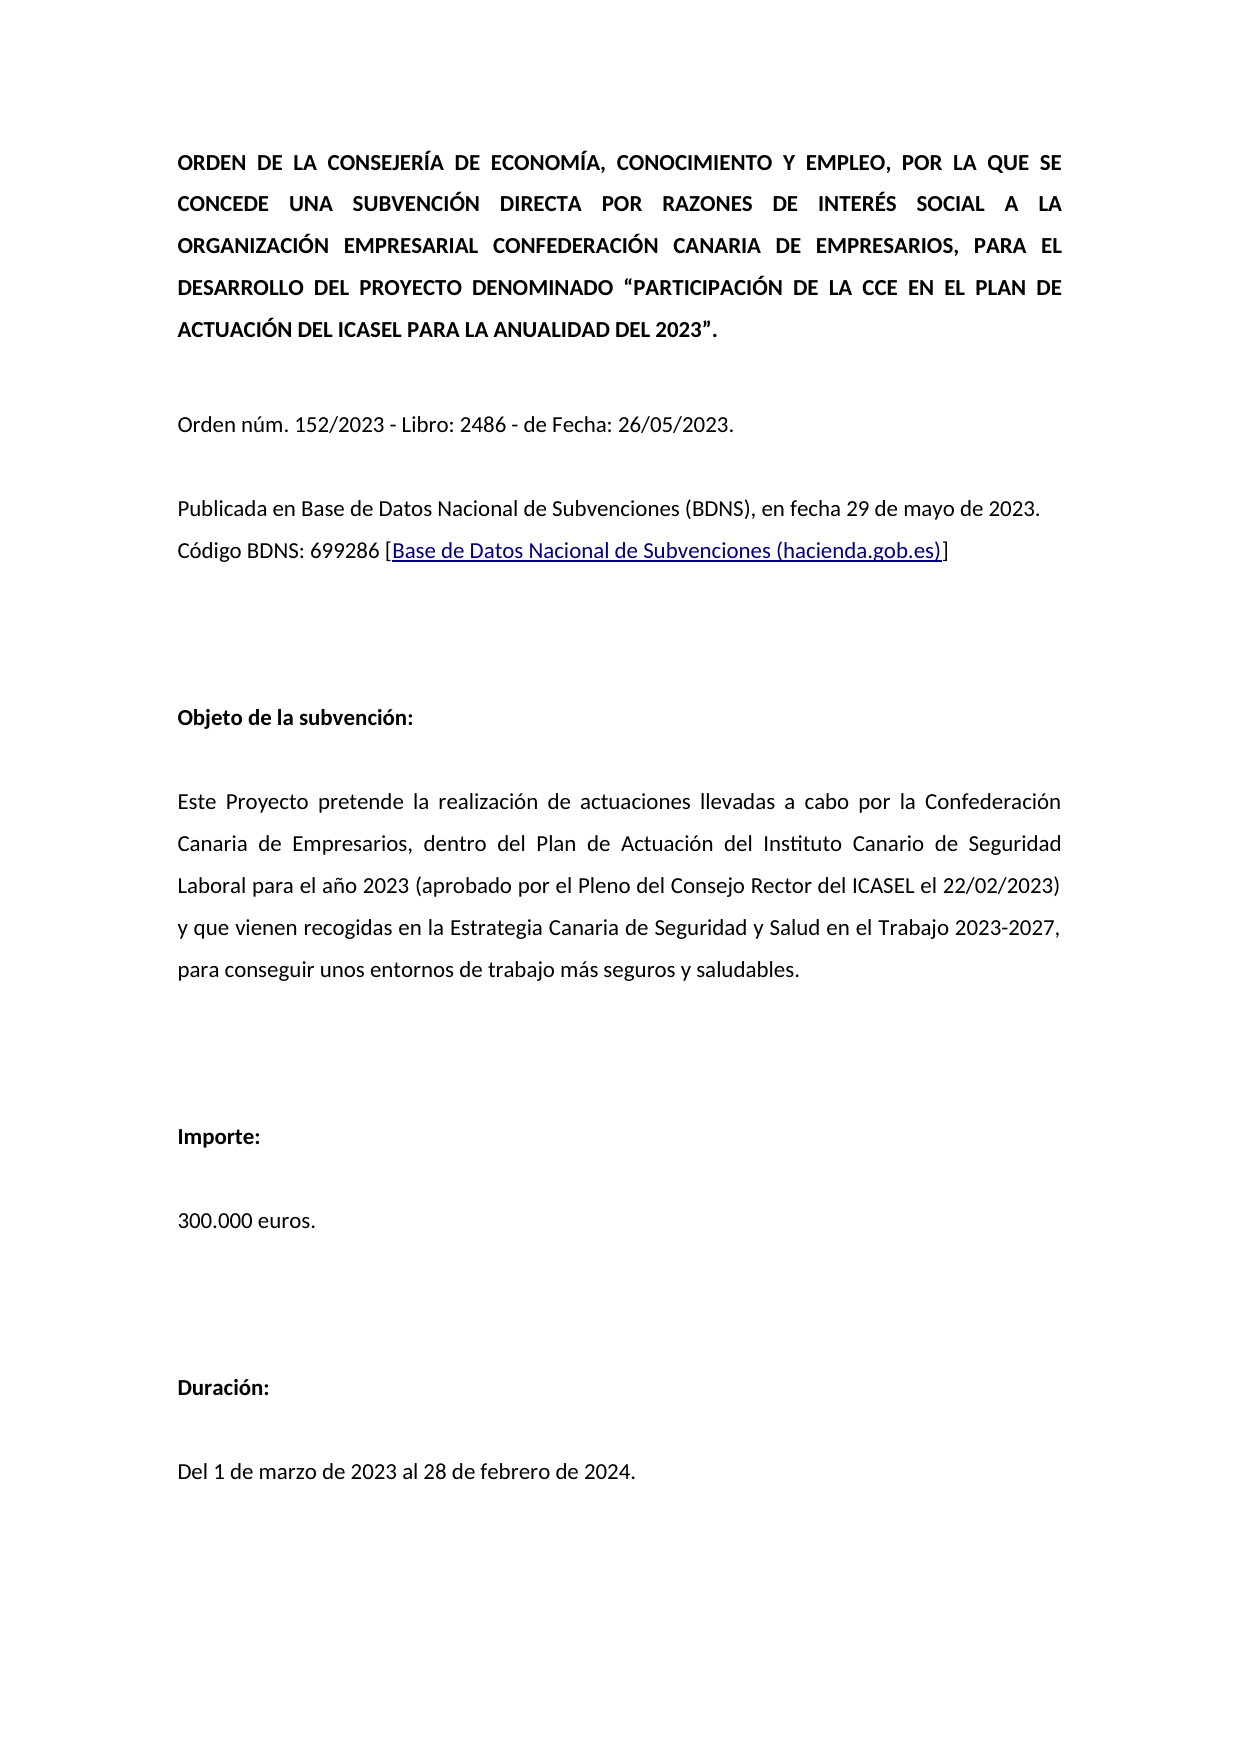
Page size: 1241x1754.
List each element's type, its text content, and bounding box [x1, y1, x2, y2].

text Orden núm. 152/2023 - Libro: 2486 - de Fecha: 26/05/2023. [177, 411, 1063, 438]
text 300.000 euros. [177, 1206, 1063, 1234]
text Publicada en Base de Datos Nacional de Subvenciones (BDNS), en fecha 29 de mayo de 2023. Código BDNS: 699286 [Base de Datos Nacional de Subvenciones (hacienda.gob.es)] [177, 494, 1063, 564]
text Este Proyecto pretende la realización de actuaciones llevadas a cabo por la Confederación Canaria de Empresarios, dentro del Plan de Actuación del Instituto Canario de Seguridad Laboral para el año 2023 (aprobado por el Pleno del Consejo Rector del ICASEL el 22/02/2023) y que vienen recogidas en la Estrategia Canaria de Seguridad y Salud en el Trabajo 2023-2027, para conseguir unos entornos de trabajo más seguros y saludables. [177, 787, 1063, 983]
text Objeto de la subvención: [177, 703, 1063, 731]
text ORDEN DE LA CONSEJERÍA DE ECONOMÍA, CONOCIMIENTO Y EMPLEO, POR LA QUE SE CONCEDE UNA SUBVENCIÓN DIRECTA POR RAZONES DE INTERÉS SOCIAL A LA ORGANIZACIÓN EMPRESARIAL CONFEDERACIÓN CANARIA DE EMPRESARIOS, PARA EL DESARROLLO DEL PROYECTO DENOMINADO “PARTICIPACIÓN DE LA CCE EN EL PLAN DE ACTUACIÓN DEL ICASEL PARA LA ANUALIDAD DEL 2023”. [177, 148, 1063, 343]
text Del 1 de marzo de 2023 al 28 de febrero de 2024. [177, 1457, 1063, 1485]
text Importe: [177, 1122, 1063, 1150]
text Duración: [177, 1373, 1063, 1401]
